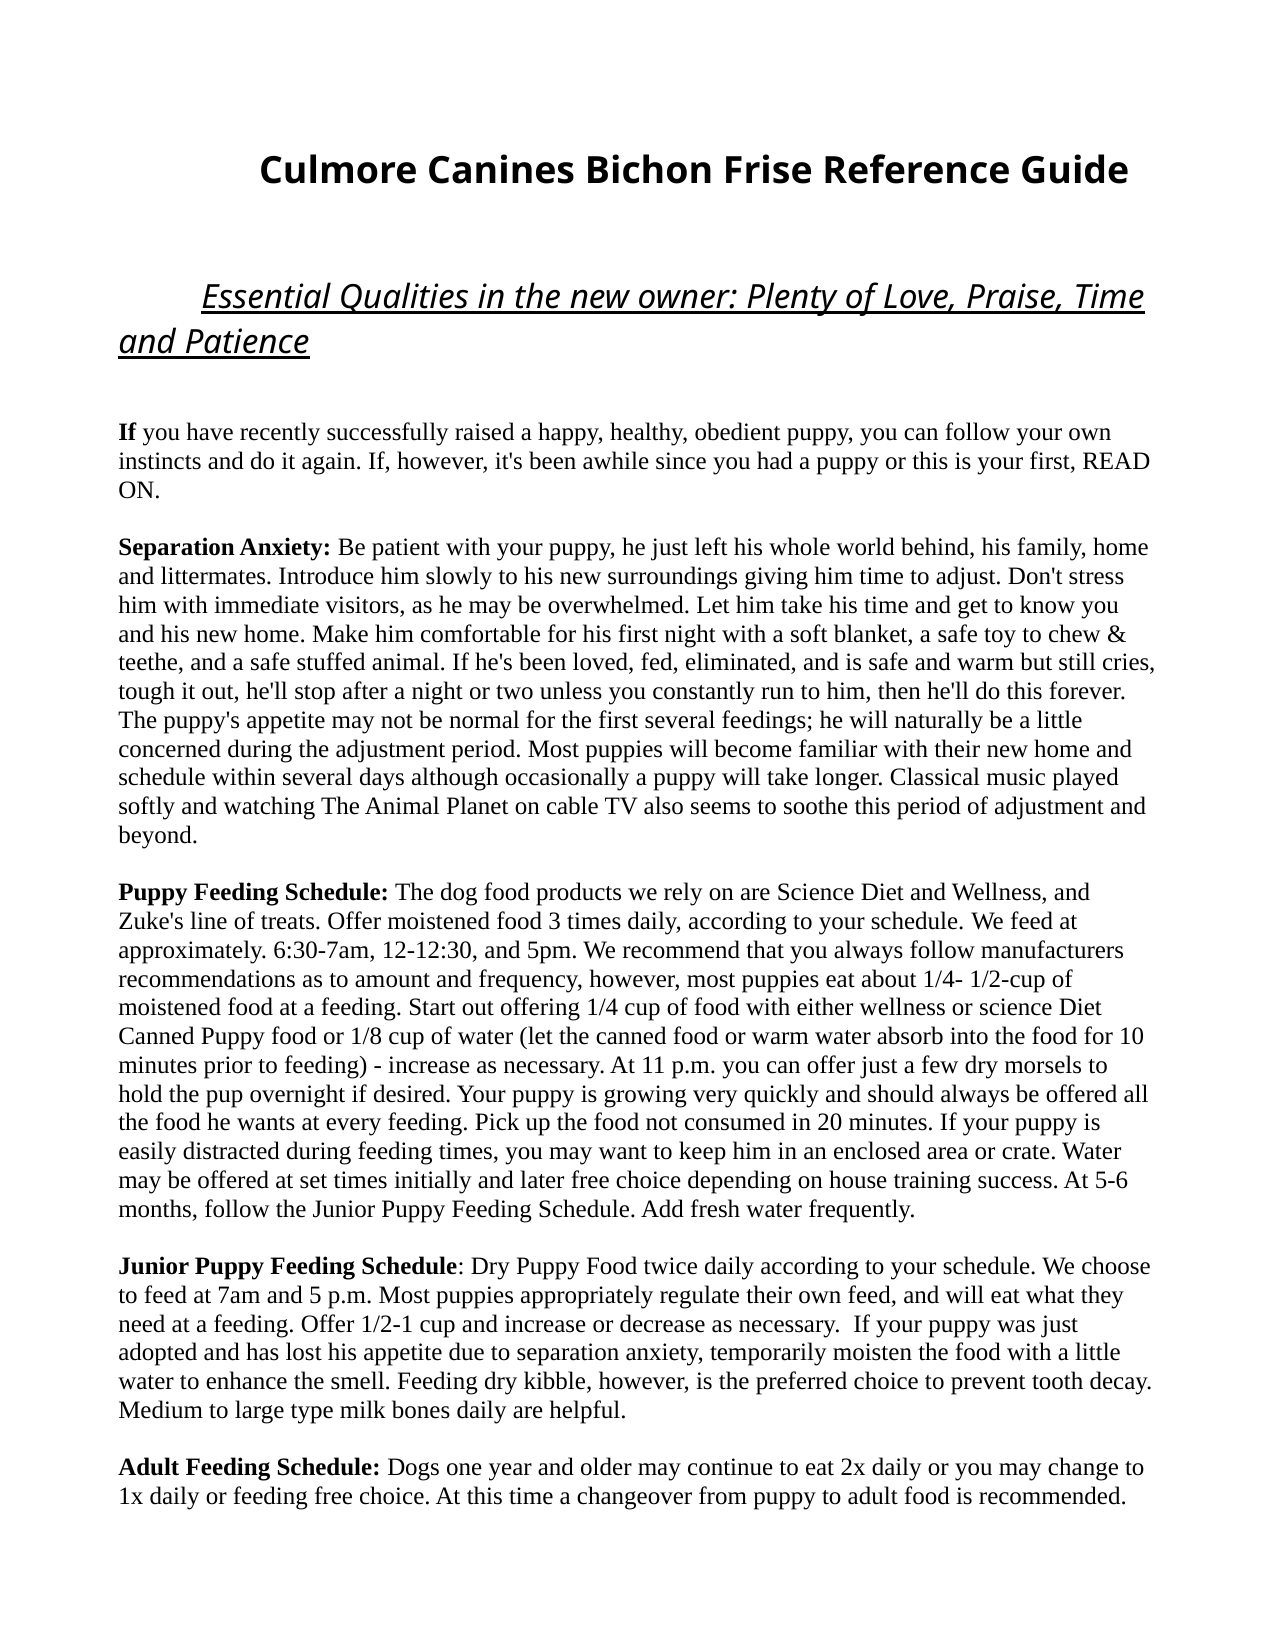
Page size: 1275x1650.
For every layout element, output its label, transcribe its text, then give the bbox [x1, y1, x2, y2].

text Junior Puppy Feeding Schedule: Dry Puppy Food twice daily according to your schedule. We choose to feed at 7am and 5 p.m. Most puppies appropriately regulate their own feed, and will eat what they need at a feeding. Offer 1/2-1 cup and increase or decrease as necessary. If your puppy was just adopted and has lost his appetite due to separation anxiety, temporarily moisten the food with a little water to enhance the smell. Feeding dry kibble, however, is the preferred choice to prevent tooth decay. Medium to large type milk bones daily are helpful. [118, 1251, 1157, 1424]
text Adult Feeding Schedule: Dogs one year and older may continue to eat 2x daily or you may change to 1x daily or feeding free choice. At this time a changeover from puppy to adult food is recommended. [118, 1452, 1157, 1510]
text Separation Anxiety: Be patient with your puppy, he just left his whole world behind, his family, home and littermates. Introduce him slowly to his new surroundings giving him time to adjust. Don't stress him with immediate visitors, as he may be overwhelmed. Let him take his time and get to know you and his new home. Make him comfortable for his first night with a soft blanket, a safe toy to chew & teethe, and a safe stuffed animal. If he's been loved, fed, eliminated, and is safe and warm but still cries, tough it out, he'll stop after a night or two unless you constantly run to him, then he'll do this forever. The puppy's appetite may not be normal for the first several feedings; he will naturally be a little concerned during the adjustment period. Most puppies will become familiar with their new home and schedule within several days although occasionally a puppy will take longer. Classical music played softly and watching The Animal Planet on cable TV also seems to soothe this period of adjustment and beyond. [118, 532, 1157, 849]
subtitle Culmore Canines Bichon Frise Reference Guide [118, 143, 1157, 194]
text Puppy Feeding Schedule: The dog food products we rely on are Science Diet and Wellness, and Zuke's line of treats. Offer moistened food 3 times daily, according to your schedule. We feed at approximately. 6:30-7am, 12-12:30, and 5pm. We recommend that you always follow manufacturers recommendations as to amount and frequency, however, most puppies eat about 1/4- 1/2-cup of moistened food at a feeding. Start out offering 1/4 cup of food with either wellness or science Diet Canned Puppy food or 1/8 cup of water (let the canned food or warm water absorb into the food for 10 minutes prior to feeding) - increase as necessary. At 11 p.m. you can offer just a few dry morsels to hold the pup overnight if desired. Your puppy is growing very quickly and should always be offered all the food he wants at every feeding. Pick up the food not consumed in 20 minutes. If your puppy is easily distracted during feeding times, you may want to keep him in an enclosed area or crate. Water may be offered at set times initially and later free choice depending on house training success. At 5-6 months, follow the Junior Puppy Feeding Schedule. Add fresh water frequently. [118, 877, 1157, 1222]
text If you have recently successfully raised a happy, healthy, obedient puppy, you can follow your own instincts and do it again. If, however, it's been awhile since you had a puppy or this is your first, READ ON. [118, 417, 1157, 504]
subtitle Essential Qualities in the new owner: Plenty of Love, Praise, Time and Patience [118, 273, 1157, 364]
